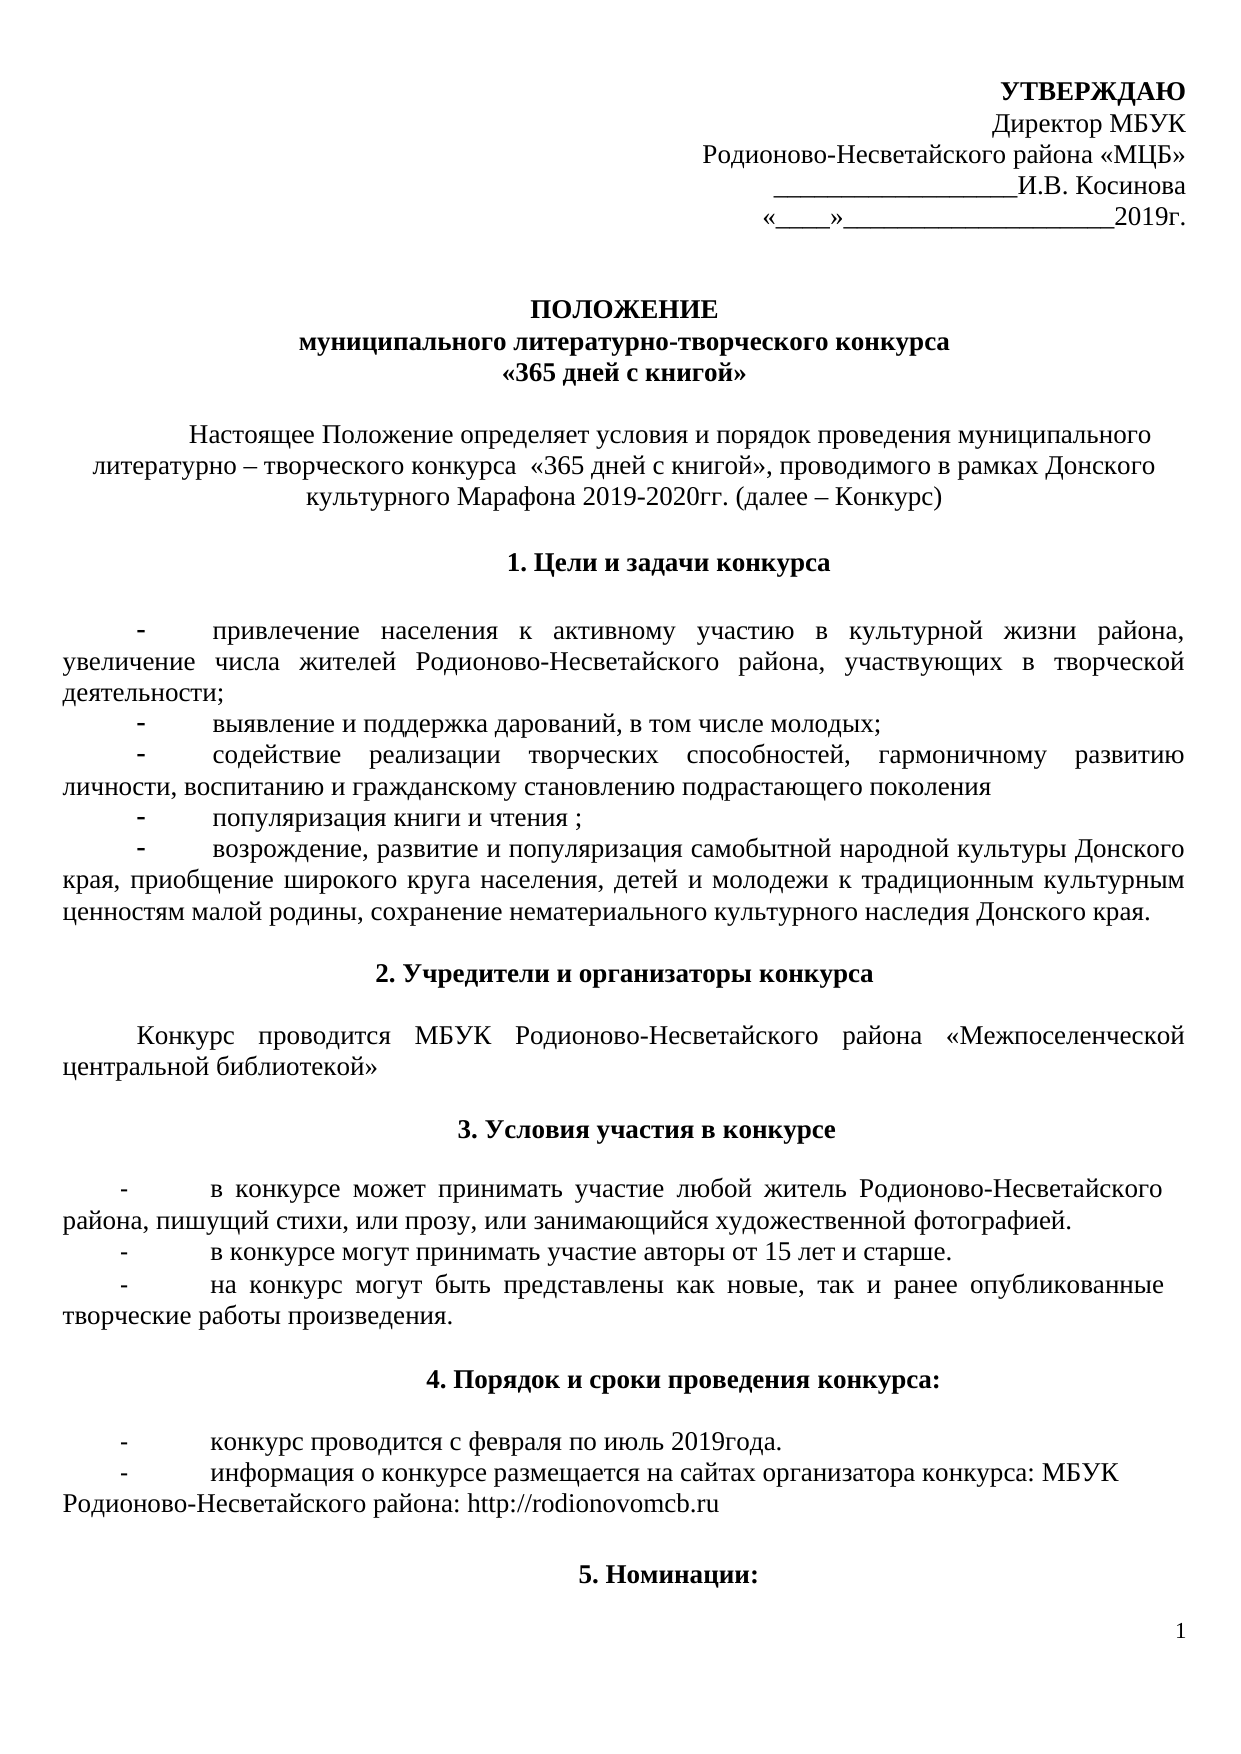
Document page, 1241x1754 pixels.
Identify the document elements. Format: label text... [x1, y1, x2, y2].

text 1. Цели и задачи конкурса [77, 546, 1186, 577]
list информация о конкурсе размещается на сайтах организатора конкурса: МБУК Родионово-Несветайского района: http://rodionovomcb.ru [62, 1456, 1164, 1519]
subtitle 3. Условия участия в конкурсе [107, 1116, 1186, 1144]
text __________________И.В. Косинова [62, 169, 1186, 200]
text Директор МБУК [62, 107, 1186, 138]
text УТВЕРЖДАЮ [62, 76, 1186, 107]
list возрождение, развитие и популяризация самобытной народной культуры Донского края, приобщение широкого круга населения, детей и молодежи к традиционным культурным ценностям малой родины, сохранение нематериального культурного наследия Донского края. [62, 832, 1186, 926]
list конкурс проводится с февраля по июль 2019года. [62, 1425, 1164, 1456]
text ПОЛОЖЕНИЕ [62, 293, 1186, 325]
list содействие реализации творческих способностей, гармоничному развитию личности, воспитанию и гражданскому становлению подрастающего поколения [62, 738, 1186, 801]
subtitle 4. Порядок и сроки проведения конкурса: [181, 1363, 1186, 1394]
text муниципального литературно-творческого конкурса [62, 325, 1186, 356]
list в конкурсе может принимать участие любой житель Родионово-Несветайского района, пишущий стихи, или прозу, или занимающийся художественной фотографией. [62, 1173, 1164, 1235]
list привлечение населения к активному участию в культурной жизни района, увеличение числа жителей Родионово-Несветайского района, участвующих в творческой деятельности; [62, 614, 1186, 707]
list в конкурсе могут принимать участие авторы от 15 лет и старше. [62, 1235, 1186, 1266]
subtitle 2. Учредители и организаторы конкурса [62, 957, 1186, 988]
text Конкурс проводится МБУК Родионово-Несветайского района «Межпоселенческой центральной библиотекой» [62, 1019, 1186, 1081]
list популяризация книги и чтения ; [62, 801, 1186, 832]
text «____»____________________2019г. [62, 200, 1186, 231]
list выявление и поддержка дарований, в том числе молодых; [62, 707, 1186, 738]
text Родионово-Несветайского района «МЦБ» [62, 138, 1186, 169]
text Настоящее Положение определяет условия и порядок проведения муниципального литературно – творческого конкурса «365 дней с книгой», проводимого в рамках Донского культурного Марафона 2019-2020гг. (далее – Конкурс) [62, 418, 1186, 512]
list на конкурс могут быть представлены как новые, так и ранее опубликованные творческие работы произведения. [62, 1268, 1165, 1331]
text «365 дней с книгой» [62, 356, 1186, 387]
subtitle 5. Номинации: [151, 1558, 1186, 1589]
